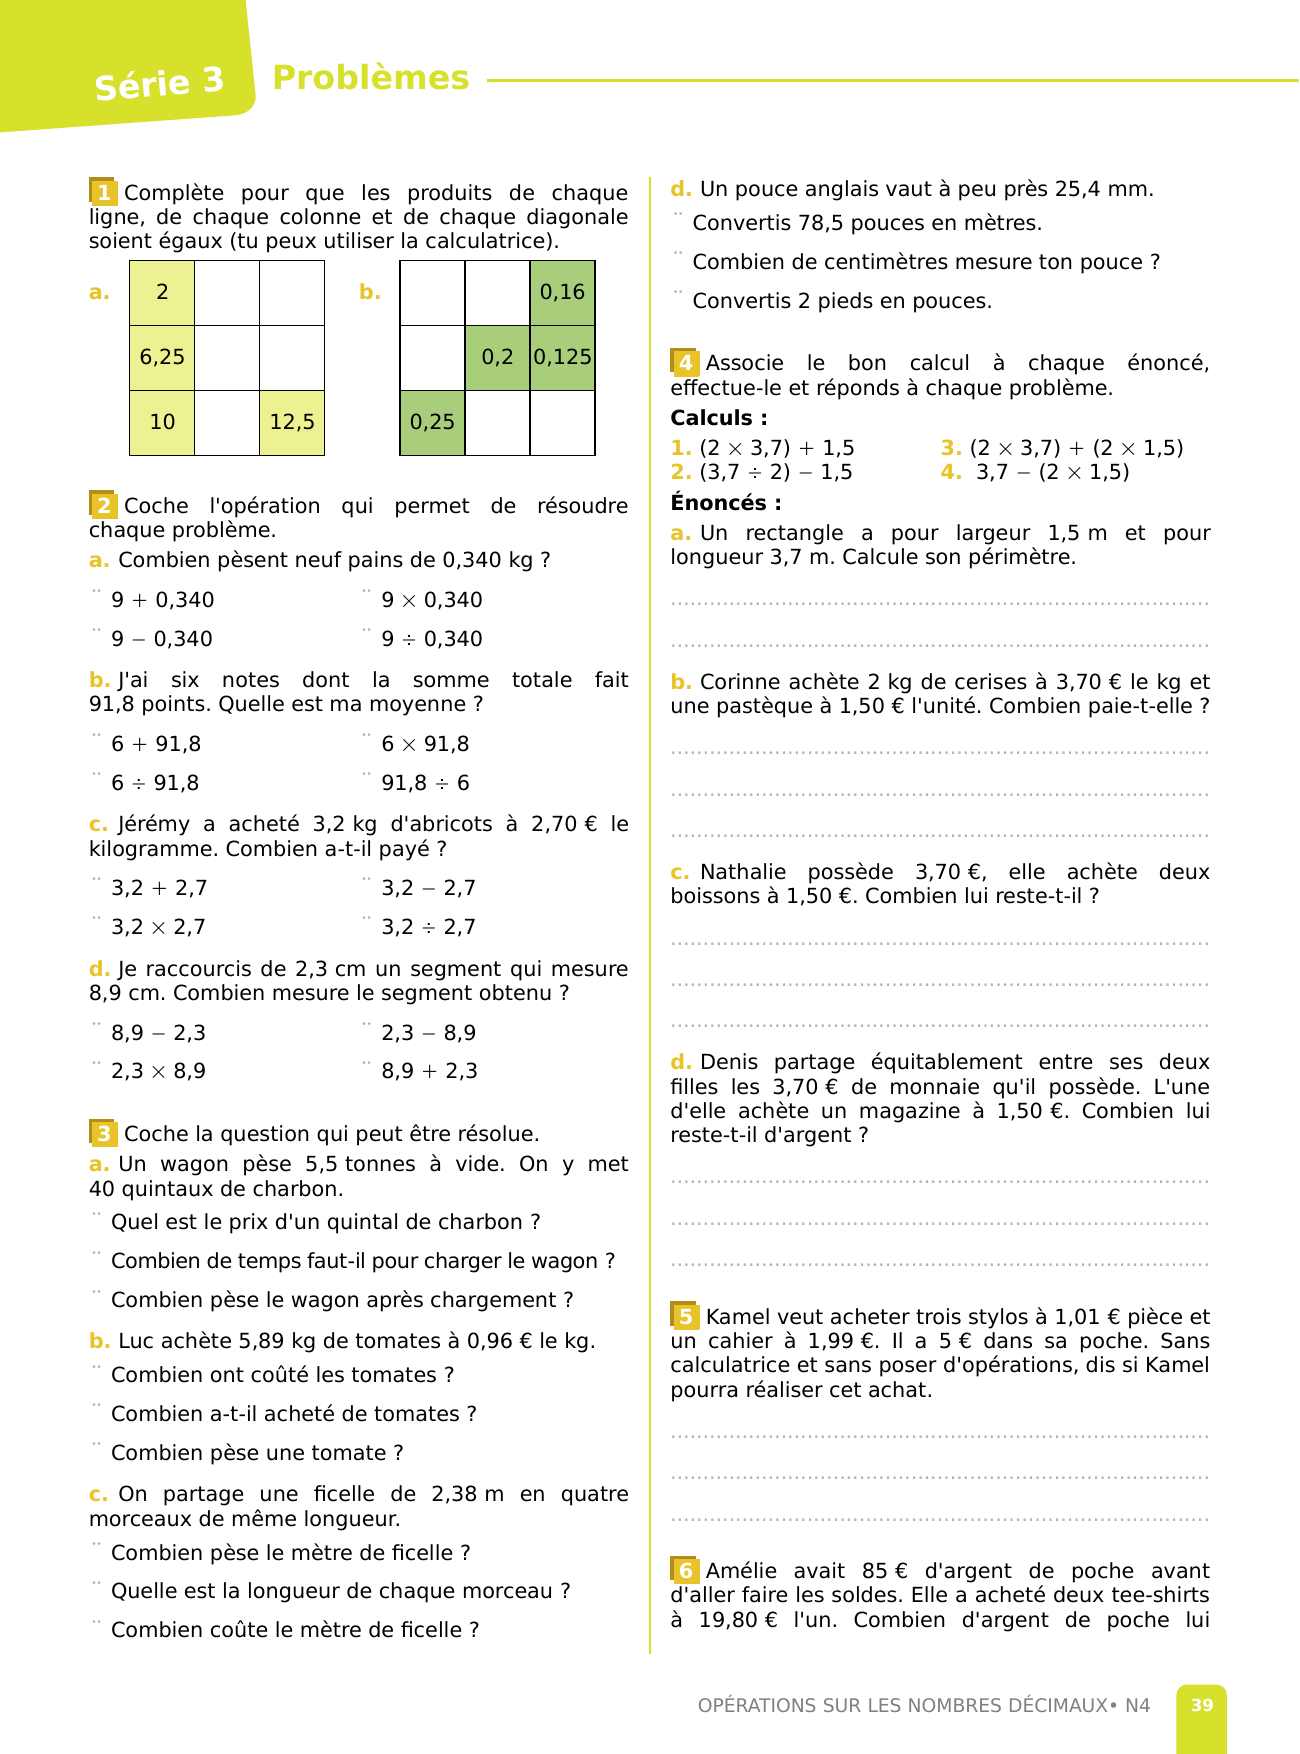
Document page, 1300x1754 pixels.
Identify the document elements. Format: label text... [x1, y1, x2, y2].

text 4. 3,7 − (2 × 1,5) [940, 461, 1211, 485]
text ¨ 6 × 91,8 [359, 723, 629, 762]
text ¨ 6  91,8 [88, 723, 359, 762]
text ¨ Combien pèse le wagon après chargement ? [88, 1279, 629, 1318]
table_header [359, 260, 399, 325]
table_header [466, 261, 529, 325]
text ¨ 2,3 − 8,9 [359, 1011, 629, 1050]
table_cell [195, 326, 259, 390]
text ¨ 9  0,340 [88, 579, 359, 618]
text ¨ 3,2 × 2,7 [88, 906, 359, 945]
list Un wagon pèse 5,5 tonnes à vide. On y met 40 quintaux de charbon. [88, 1152, 629, 1201]
list On partage une ficelle de 2,38 m en quatre morceaux de même longueur. [88, 1483, 629, 1531]
list Je raccourcis de 2,3 cm un segment qui mesure 8,9 cm. Combien mesure le segment obtenu ? [88, 957, 629, 1005]
table_cell 12,5 [260, 391, 324, 455]
table_cell [89, 390, 129, 455]
text ¨ 9 ÷ 0,340 [359, 618, 629, 657]
text Énoncés : [670, 491, 1211, 515]
table_header [89, 260, 129, 325]
table_header [401, 261, 464, 325]
subtitle Complète pour que les produits de chaque ligne, de chaque colonne et de chaque diagonale soient égaux (tu peux utiliser la calculatrice). [88, 177, 629, 254]
list J'ai six notes dont la somme totale fait 91,8 points. Quelle est ma moyenne ? [88, 668, 629, 717]
text ¨ Quel est le prix d'un quintal de charbon ? [88, 1201, 629, 1240]
text ¨ 3,2 ÷ 2,7 [359, 906, 629, 945]
text ¨ 2,3 × 8,9 [88, 1050, 359, 1089]
table_cell 6,25 [130, 326, 194, 390]
text ¨ 3,2 − 2,7 [359, 867, 629, 906]
subtitle Amélie avait 85 € d'argent de poche avant d'aller faire les soldes. Elle a acheté deux tee-shirts à 19,80 € l'un. Combien d'argent de poche lui [670, 1556, 1211, 1632]
table_header [195, 261, 259, 325]
text 3. (2 × 3,7)  (2 × 1,5) [940, 436, 1211, 461]
text ¨ 3,2  2,7 [88, 867, 359, 906]
text ¨ Combien de temps faut‑il pour charger le wagon ? [88, 1240, 629, 1279]
subtitle Associe le bon calcul à chaque énoncé, effectue‑le et réponds à chaque problème. [670, 348, 1211, 400]
list Luc achète 5,89 kg de tomates à 0,96 € le kg. [88, 1330, 629, 1354]
text ¨ Combien pèse le mètre de ficelle ? [88, 1531, 629, 1570]
text ¨ Combien a‑t‑il acheté de tomates ? [88, 1393, 629, 1432]
table_header 2 [130, 261, 194, 325]
text ¨ 9 × 0,340 [359, 579, 629, 618]
table_cell [466, 391, 529, 455]
table_cell 10 [130, 391, 194, 455]
table_cell 0,125 [531, 326, 594, 390]
table_header [260, 261, 324, 325]
table_cell 0,2 [466, 326, 529, 390]
table_cell [89, 325, 129, 390]
text ¨ Convertis 78,5 pouces en mètres. [670, 201, 1211, 240]
list Un rectangle a pour largeur 1,5 m et pour longueur 3,7 m. Calcule son périmètre. [670, 521, 1211, 569]
table_cell [401, 326, 464, 390]
text ¨ Combien ont coûté les tomates ? [88, 1354, 629, 1393]
list Corinne achète 2 kg de cerises à 3,70 € le kg et une pastèque à 1,50 € l'unité. Combien paie‑t‑elle ? [670, 670, 1211, 718]
text ¨ 8,9 − 2,3 [88, 1011, 359, 1050]
text ¨ Convertis 2 pieds en pouces. [670, 279, 1211, 318]
list Un pouce anglais vaut à peu près 25,4 mm. [670, 177, 1211, 201]
text ¨ 8,9  2,3 [359, 1050, 629, 1089]
text ¨ Combien pèse une tomate ? [88, 1432, 629, 1471]
list Nathalie possède 3,70 €, elle achète deux boissons à 1,50 €. Combien lui reste‑t‑il ? [670, 860, 1211, 909]
text 1. (2 × 3,7)  1,5 [670, 436, 940, 461]
text ¨ 9 − 0,340 [88, 618, 359, 657]
table_header 0,16 [531, 261, 594, 325]
text ¨ Quelle est la longueur de chaque morceau ? [88, 1570, 629, 1609]
table_cell [359, 390, 399, 455]
list Jérémy a acheté 3,2 kg d'abricots à 2,70 € le kilogramme. Combien a‑t‑il payé ? [88, 812, 629, 861]
table_cell [260, 326, 324, 390]
table_cell [359, 325, 399, 390]
table_cell [531, 391, 594, 455]
table_cell 0,25 [401, 391, 464, 455]
text ¨ Combien coûte le mètre de ficelle ? [88, 1609, 629, 1648]
text ¨ 6 ÷ 91,8 [88, 762, 359, 801]
subtitle Coche l'opération qui permet de résoudre chaque problème. [88, 490, 629, 542]
text Calculs : [670, 406, 1211, 430]
subtitle Kamel veut acheter trois stylos à 1,01 € pièce et un cahier à 1,99 €. Il a 5 € dans sa poche. Sans calculatrice et sans poser d'opérations, dis si Kamel pourra réaliser cet achat. [670, 1301, 1211, 1402]
text 2. (3,7 ÷ 2) − 1,5 [670, 461, 940, 485]
text ¨ 91,8 ÷ 6 [359, 762, 629, 801]
text ¨ Combien de centimètres mesure ton pouce ? [670, 240, 1211, 279]
list Denis partage équitablement entre ses deux filles les 3,70 € de monnaie qu'il possède. L'une d'elle achète un magazine à 1,50 €. Combien lui reste‑t‑il d'argent ? [670, 1051, 1211, 1148]
subtitle Coche la question qui peut être résolue. [88, 1118, 629, 1147]
table_cell [195, 391, 259, 455]
list Combien pèsent neuf pains de 0,340 kg ? [88, 548, 629, 573]
